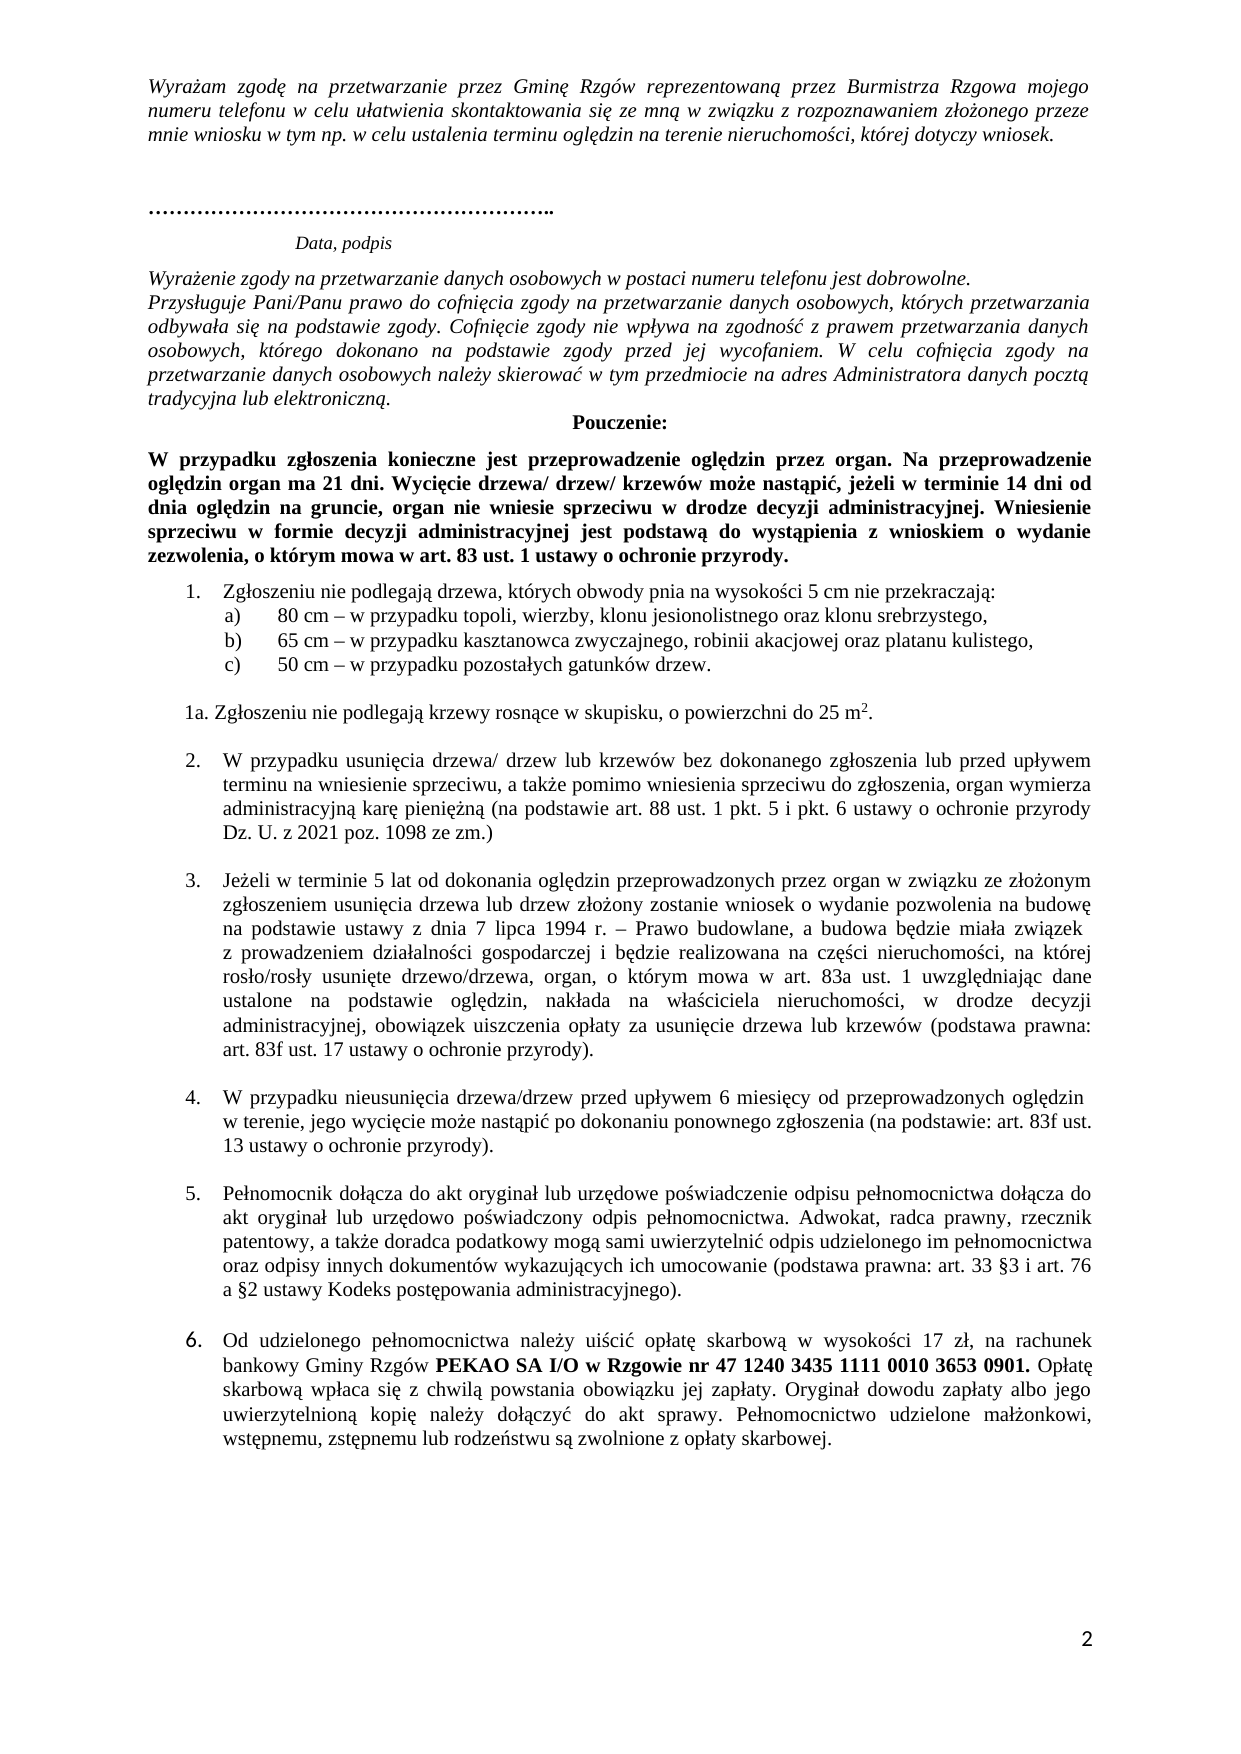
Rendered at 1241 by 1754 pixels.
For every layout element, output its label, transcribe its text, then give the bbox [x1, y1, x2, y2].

text Wyrażenie zgody na przetwarzanie danych osobowych w postaci numeru telefonu jest dobrowolne. [148, 266, 1093, 290]
text W przypadku zgłoszenia konieczne jest przeprowadzenie oględzin przez organ. Na przeprowadzenie oględzin organ ma 21 dni. Wycięcie drzewa/ drzew/ krzewów może nastąpić, jeżeli w terminie 14 dni od dnia oględzin na gruncie, organ nie wniesie sprzeciwu w drodze decyzji administracyjnej. Wniesienie sprzeciwu w formie decyzji administracyjnej jest podstawą do wystąpienia z wnioskiem o wydanie zezwolenia, o którym mowa w art. 83 ust. 1 ustawy o ochronie przyrody. [148, 447, 1093, 567]
text Wyrażam zgodę na przetwarzanie przez Gminę Rzgów reprezentowaną przez Burmistrza Rzgowa mojego numeru telefonu w celu ułatwienia skontaktowania się ze mną w związku z rozpoznawaniem złożonego przeze mnie wniosku w tym np. w celu ustalenia terminu oględzin na terenie nieruchomości, której dotyczy wniosek. [148, 74, 1093, 146]
list Jeżeli w terminie 5 lat od dokonania oględzin przeprowadzonych przez organ w związku ze złożonym zgłoszeniem usunięcia drzewa lub drzew złożony zostanie wniosek o wydanie pozwolenia na budowę na podstawie ustawy z dnia 7 lipca 1994 r. – Prawo budowlane, a budowa będzie miała związek z prowadzeniem działalności gospodarczej i będzie realizowana na części nieruchomości, na której rosło/rosły usunięte drzewo/drzewa, organ, o którym mowa w art. 83a ust. 1 uwzględniając dane ustalone na podstawie oględzin, nakłada na właściciela nieruchomości, w drodze decyzji administracyjnej, obowiązek uiszczenia opłaty za usunięcie drzewa lub krzewów (podstawa prawna: art. 83f ust. 17 ustawy o ochronie przyrody). [185, 868, 1093, 1061]
list Pełnomocnik dołącza do akt oryginał lub urzędowe poświadczenie odpisu pełnomocnictwa dołącza do akt oryginał lub urzędowo poświadczony odpis pełnomocnictwa. Adwokat, radca prawny, rzecznik patentowy, a także doradca podatkowy mogą sami uwierzytelnić odpis udzielonego im pełnomocnictwa oraz odpisy innych dokumentów wykazujących ich umocowanie (podstawa prawna: art. 33 §3 i art. 76 a §2 ustawy Kodeks postępowania administracyjnego). [185, 1181, 1093, 1301]
text Data, podpis [221, 232, 1093, 253]
text Przysługuje Pani/Panu prawo do cofnięcia zgody na przetwarzanie danych osobowych, których przetwarzania odbywała się na podstawie zgody. Cofnięcie zgody nie wpływa na zgodność z prawem przetwarzania danych osobowych, którego dokonano na podstawie zgody przed jej wycofaniem. W celu cofnięcia zgody na przetwarzanie danych osobowych należy skierować w tym przedmiocie na adres Administratora danych pocztą tradycyjna lub elektroniczną. [148, 290, 1093, 410]
text ………………………………………………….. [148, 195, 1093, 219]
list Od udzielonego pełnomocnictwa należy uiścić opłatę skarbową w wysokości 17 zł, na rachunek bankowy Gminy Rzgów PEKAO SA I/O w Rzgowie nr 47 1240 3435 1111 0010 3653 0901. Opłatę skarbową wpłaca się z chwilą powstania obowiązku jej zapłaty. Oryginał dowodu zapłaty albo jego uwierzytelnioną kopię należy dołączyć do akt sprawy. Pełnomocnictwo udzielone małżonkowi, wstępnemu, zstępnemu lub rodzeństwu są zwolnione z opłaty skarbowej. [185, 1325, 1093, 1449]
list 65 cm – w przypadku kasztanowca zwyczajnego, robinii akacjowej oraz platanu kulistego, [224, 627, 1093, 652]
text Pouczenie: [148, 410, 1093, 434]
list 50 cm – w przypadku pozostałych gatunków drzew. [224, 652, 1093, 676]
list 80 cm – w przypadku topoli, wierzby, klonu jesionolistnego oraz klonu srebrzystego, [224, 603, 1093, 627]
list W przypadku nieusunięcia drzewa/drzew przed upływem 6 miesięcy od przeprowadzonych oględzin w terenie, jego wycięcie może nastąpić po dokonaniu ponownego zgłoszenia (na podstawie: art. 83f ust. 13 ustawy o ochronie przyrody). [185, 1085, 1093, 1157]
list Zgłoszeniu nie podlegają drzewa, których obwody pnia na wysokości 5 cm nie przekraczają: [185, 579, 1093, 603]
list W przypadku usunięcia drzewa/ drzew lub krzewów bez dokonanego zgłoszenia lub przed upływem terminu na wniesienie sprzeciwu, a także pomimo wniesienia sprzeciwu do zgłoszenia, organ wymierza administracyjną karę pieniężną (na podstawie art. 88 ust. 1 pkt. 5 i pkt. 6 ustawy o ochronie przyrody Dz. U. z 2021 poz. 1098 ze zm.) [185, 748, 1093, 844]
text 1a. Zgłoszeniu nie podlegają krzewy rosnące w skupisku, o powierzchni do 25 m2. [148, 700, 1093, 724]
